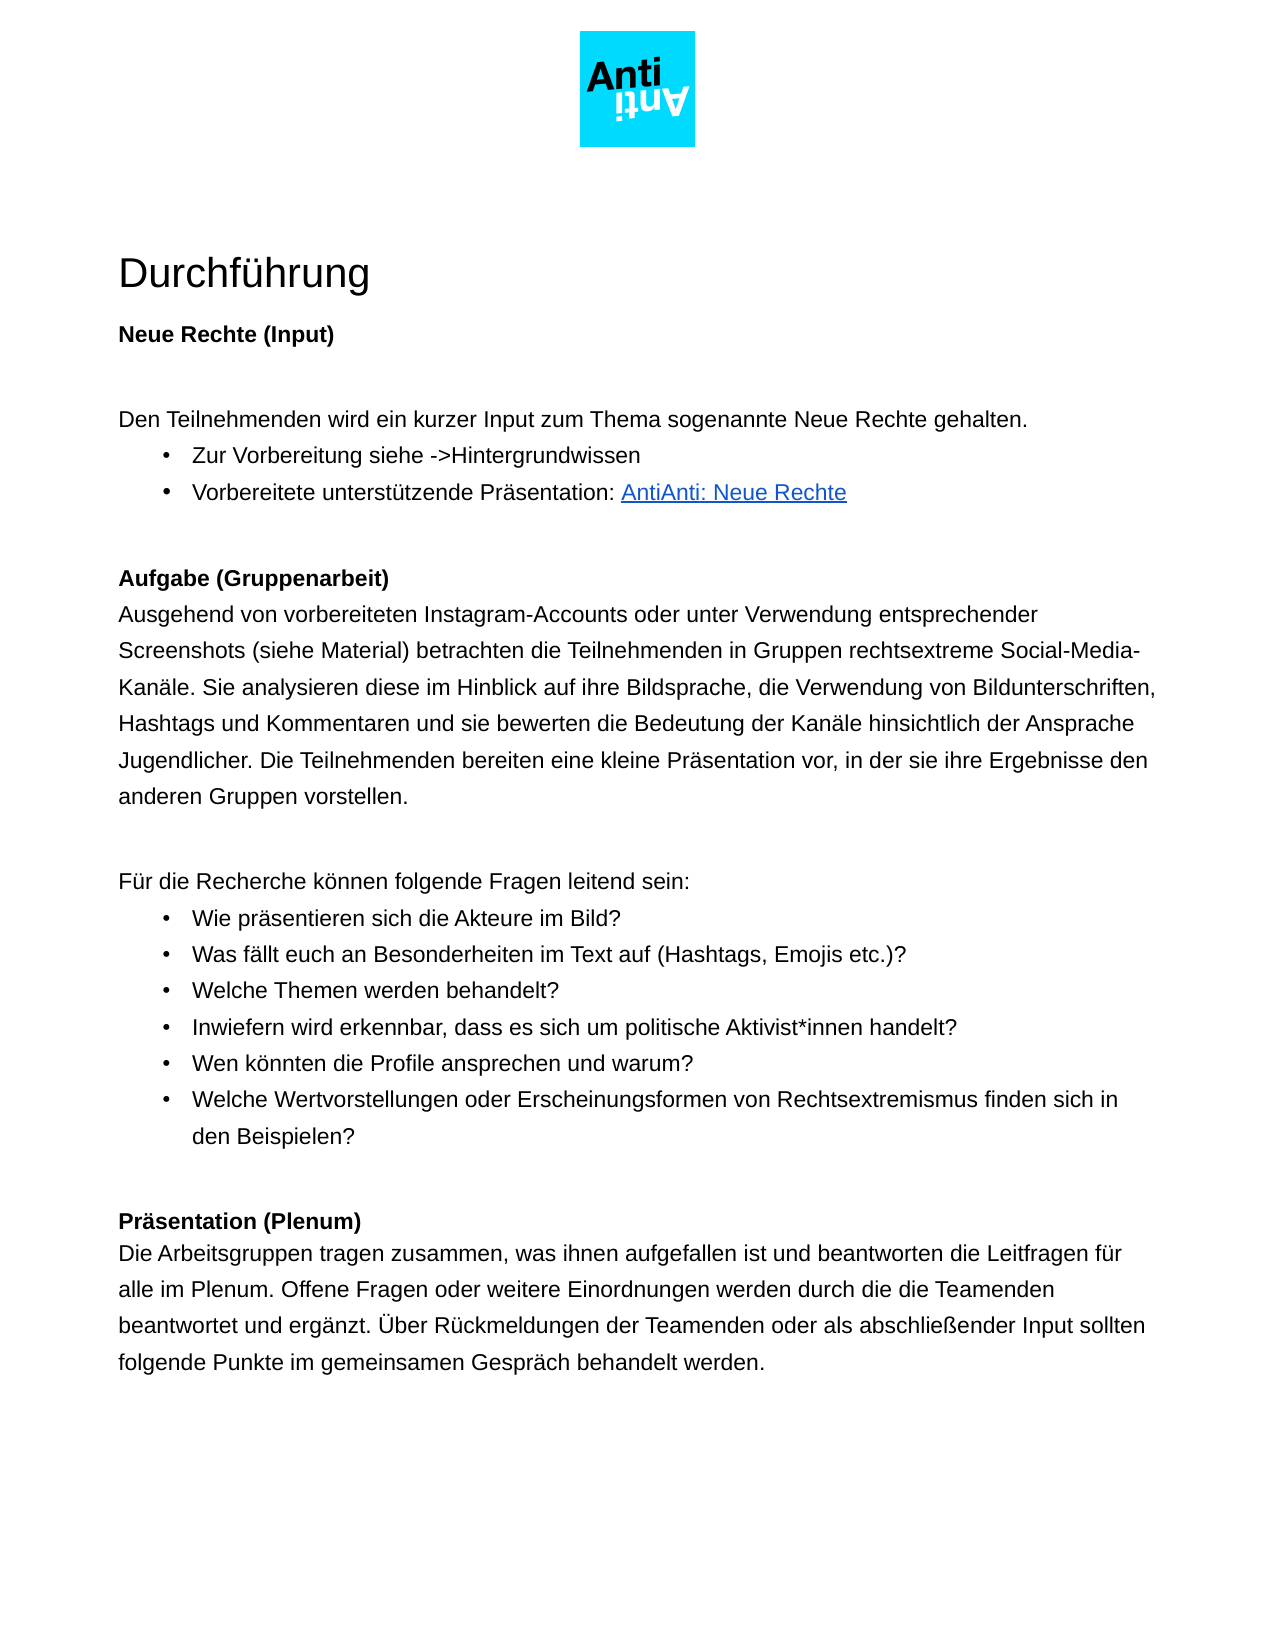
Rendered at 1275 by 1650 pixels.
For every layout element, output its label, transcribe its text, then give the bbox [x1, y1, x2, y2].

text Aufgabe (Gruppenarbeit) [118, 565, 1157, 591]
text Durchführung [118, 248, 1157, 296]
list Inwiefern wird erkennbar, dass es sich um politische Aktivist*innen handelt? [162, 1014, 1157, 1040]
text Die Arbeitsgruppen tragen zusammen, was ihnen aufgefallen ist und beantworten die Leitfragen für alle im Plenum. Offene Fragen oder weitere Einordnungen werden durch die die Teamenden beantwortet und ergänzt. Über Rückmeldungen der Teamenden oder als abschließender Input sollten folgende Punkte im gemeinsamen Gespräch behandelt werden. [118, 1240, 1157, 1375]
list Zur Vorbereitung siehe ->Hintergrundwissen [162, 442, 1157, 469]
list Welche Themen werden behandelt? [162, 977, 1157, 1004]
text Für die Recherche können folgende Fragen leitend sein: [118, 868, 1157, 895]
text Ausgehend von vorbereiteten Instagram-Accounts oder unter Verwendung entsprechender Screenshots (siehe Material) betrachten die Teilnehmenden in Gruppen rechtsextreme Social-Media-Kanäle. Sie analysieren diese im Hinblick auf ihre Bildsprache, die Verwendung von Bildunterschriften, Hashtags und Kommentaren und sie bewerten die Bedeutung der Kanäle hinsichtlich der Ansprache Jugendlicher. Die Teilnehmenden bereiten eine kleine Präsentation vor, in der sie ihre Ergebnisse den anderen Gruppen vorstellen. [118, 601, 1157, 809]
list Welche Wertvorstellungen oder Erscheinungsformen von Rechtsextremismus finden sich in den Beispielen? [162, 1086, 1157, 1149]
list Was fällt euch an Besonderheiten im Text auf (Hashtags, Emojis etc.)? [162, 941, 1157, 967]
picture [580, 31, 696, 147]
list Vorbereitete unterstützende Präsentation: AntiAnti: Neue Rechte [162, 479, 1157, 506]
list Wen könnten die Profile ansprechen und warum? [162, 1050, 1157, 1076]
text Präsentation (Plenum) [118, 1208, 1157, 1234]
list Wie präsentieren sich die Akteure im Bild? [162, 905, 1157, 931]
text Den Teilnehmenden wird ein kurzer Input zum Thema sogenannte Neue Rechte gehalten. [118, 406, 1157, 432]
text Neue Rechte (Input) [118, 321, 1157, 347]
